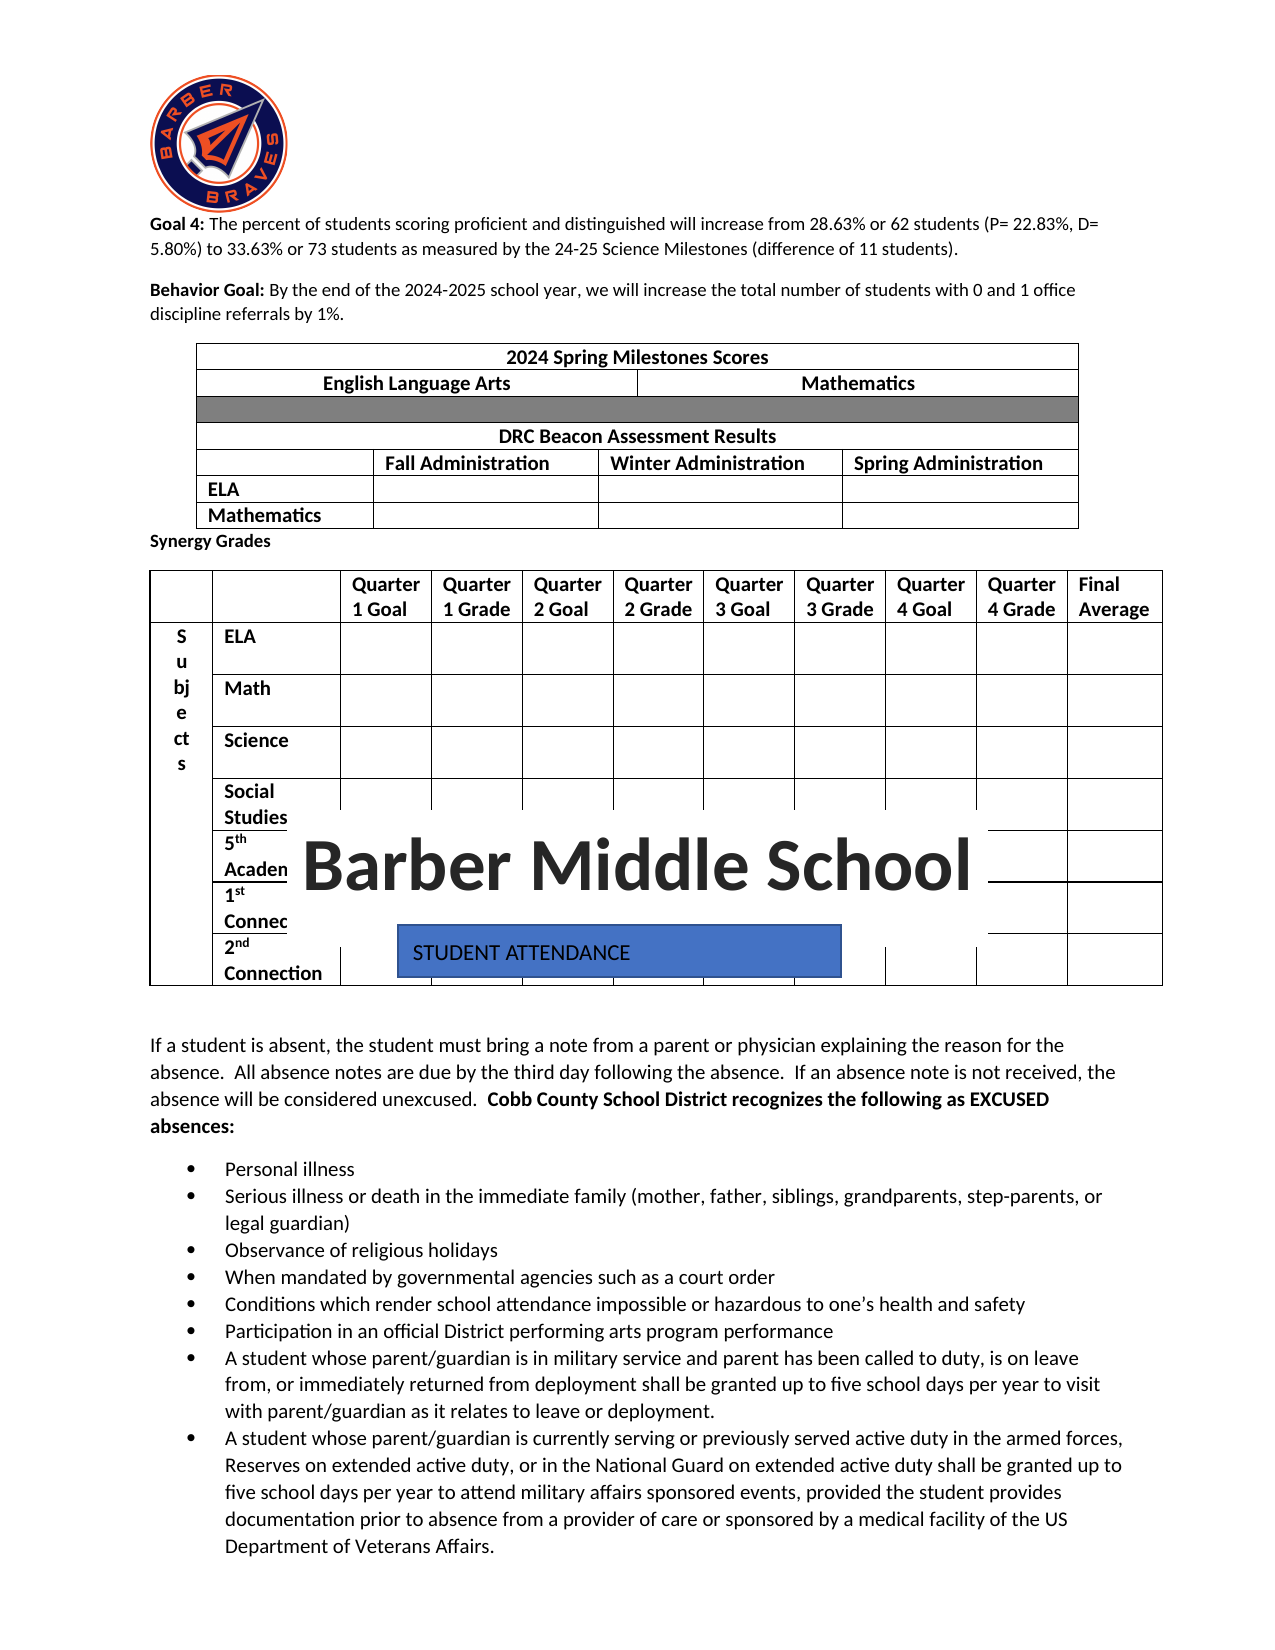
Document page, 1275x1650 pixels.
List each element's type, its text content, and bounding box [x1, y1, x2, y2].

table_cell [704, 623, 794, 674]
table_cell [886, 779, 976, 810]
table_cell [614, 779, 703, 810]
table_cell [432, 779, 522, 810]
list Serious illness or death in the immediate family (mother, father, siblings, grandparents, step-parents, or legal guardian) [187, 1183, 1125, 1236]
table_cell [599, 476, 842, 502]
table_cell [523, 727, 613, 778]
table_cell [977, 727, 1067, 778]
table_cell [704, 779, 794, 810]
table_header Quarter 3 Grade [795, 571, 885, 622]
table_cell [432, 675, 522, 726]
table_cell [1068, 675, 1162, 726]
text Behavior Goal: By the end of the 2024-2025 school year, we will increase the total number of students with 0 and 1 office discipline referrals by 1%. [150, 278, 1125, 325]
table_cell English Language Arts [197, 370, 637, 396]
table_header [213, 571, 340, 622]
table_cell [341, 675, 431, 726]
table_cell [795, 779, 885, 810]
table_cell [1068, 883, 1162, 933]
table_cell [614, 978, 703, 985]
table_cell [886, 947, 976, 985]
table_cell [523, 675, 613, 726]
table_cell [341, 623, 431, 674]
text If a student is absent, the student must bring a note from a parent or physician explaining the reason for the absence. All absence notes are due by the third day following the absence. If an absence note is not received, the absence will be considered unexcused. Cobb County School District recognizes the following as EXCUSED absences: [150, 1032, 1125, 1138]
table_cell Science [213, 727, 340, 778]
table_header Quarter 3 Goal [704, 571, 794, 622]
table_cell [599, 503, 842, 528]
table_header Quarter 1 Grade [432, 571, 522, 622]
table_cell [977, 675, 1067, 726]
table_header Quarter 2 Goal [523, 571, 613, 622]
table_cell [988, 883, 1067, 933]
table_cell [197, 450, 373, 475]
table_header 2024 Spring Milestones Scores [197, 344, 1078, 369]
table_cell [795, 623, 885, 674]
table_cell ELA [213, 623, 340, 674]
list Participation in an official District performing arts program performance [187, 1318, 1125, 1343]
table_cell [886, 727, 976, 778]
table_cell ELA [197, 476, 373, 502]
table_header Quarter 1 Goal [341, 571, 431, 622]
table_cell [614, 675, 703, 726]
table_cell [1068, 727, 1162, 778]
table_cell [1068, 779, 1162, 829]
table_cell [374, 503, 598, 528]
table_cell 1st Connection [213, 883, 287, 933]
table_header Final Average [1068, 571, 1162, 622]
table_cell Spring Administration [843, 450, 1078, 475]
table_cell Math [213, 675, 340, 726]
table_cell 2nd Connection [213, 934, 340, 985]
table_cell [341, 727, 431, 778]
text Goal 4: The percent of students scoring proficient and distinguished will increase from 28.63% or 62 students (P= 22.83%, D= 5.80%) to 33.63% or 73 students as measured by the 24-25 Science Milestones (difference of 11 students). [150, 212, 1125, 260]
table_header [151, 571, 212, 622]
list Observance of religious holidays [187, 1237, 1125, 1263]
table_cell [432, 727, 522, 778]
list A student whose parent/guardian is currently serving or previously served active duty in the armed forces, Reserves on extended active duty, or in the National Guard on extended active duty shall be granted up to five school days per year to attend military affairs sponsored events, provided the student provides documentation prior to absence from a provider of care or sponsored by a medical facility of the US Department of Veterans Affairs. [187, 1425, 1125, 1558]
table_cell Subjects [151, 623, 212, 985]
table_cell [614, 727, 703, 778]
table_cell [704, 978, 794, 985]
table_header Quarter 2 Grade [614, 571, 703, 622]
list A student whose parent/guardian is in military service and parent has been called to duty, is on leave from, or immediately returned from deployment shall be granted up to five school days per year to visit with parent/guardian as it relates to leave or deployment. [187, 1345, 1125, 1424]
table_cell [843, 476, 1078, 502]
table_cell [988, 831, 1067, 881]
table_cell [432, 623, 522, 674]
table_cell [197, 397, 1078, 422]
table_cell [1068, 831, 1162, 881]
table_cell [432, 978, 522, 985]
text Barber Middle School [302, 817, 973, 909]
table_header Quarter 4 Grade [977, 571, 1067, 622]
table_cell [341, 947, 431, 985]
table_cell Fall Administration [374, 450, 598, 475]
table_cell [523, 978, 613, 985]
table_cell [977, 934, 1067, 985]
table_cell [886, 623, 976, 674]
table_cell [1068, 934, 1162, 985]
table_cell [977, 623, 1067, 674]
table_cell [843, 503, 1078, 528]
text Synergy Grades [150, 529, 1125, 552]
table_cell Winter Administration [599, 450, 842, 475]
table_cell [341, 779, 431, 810]
table_cell [704, 727, 794, 778]
table_cell [523, 779, 613, 810]
table_cell Mathematics [638, 370, 1078, 396]
table_cell [977, 779, 1067, 829]
table_header Quarter 4 Goal [886, 571, 976, 622]
table_cell [1068, 623, 1162, 674]
table_cell [374, 476, 598, 502]
table_cell [704, 675, 794, 726]
table_cell Mathematics [197, 503, 373, 528]
table_cell DRC Beacon Assessment Results [197, 423, 1078, 449]
table_cell [614, 623, 703, 674]
table_cell [795, 675, 885, 726]
list When mandated by governmental agencies such as a court order [187, 1264, 1125, 1289]
table_cell [886, 675, 976, 726]
table_cell 5th Academic [213, 831, 287, 881]
table_cell [795, 727, 885, 778]
table_cell [523, 623, 613, 674]
table_cell Social Studies [213, 779, 340, 829]
list Conditions which render school attendance impossible or hazardous to one’s health and safety [187, 1291, 1125, 1316]
table_cell [795, 947, 885, 985]
list Personal illness [187, 1157, 1125, 1182]
